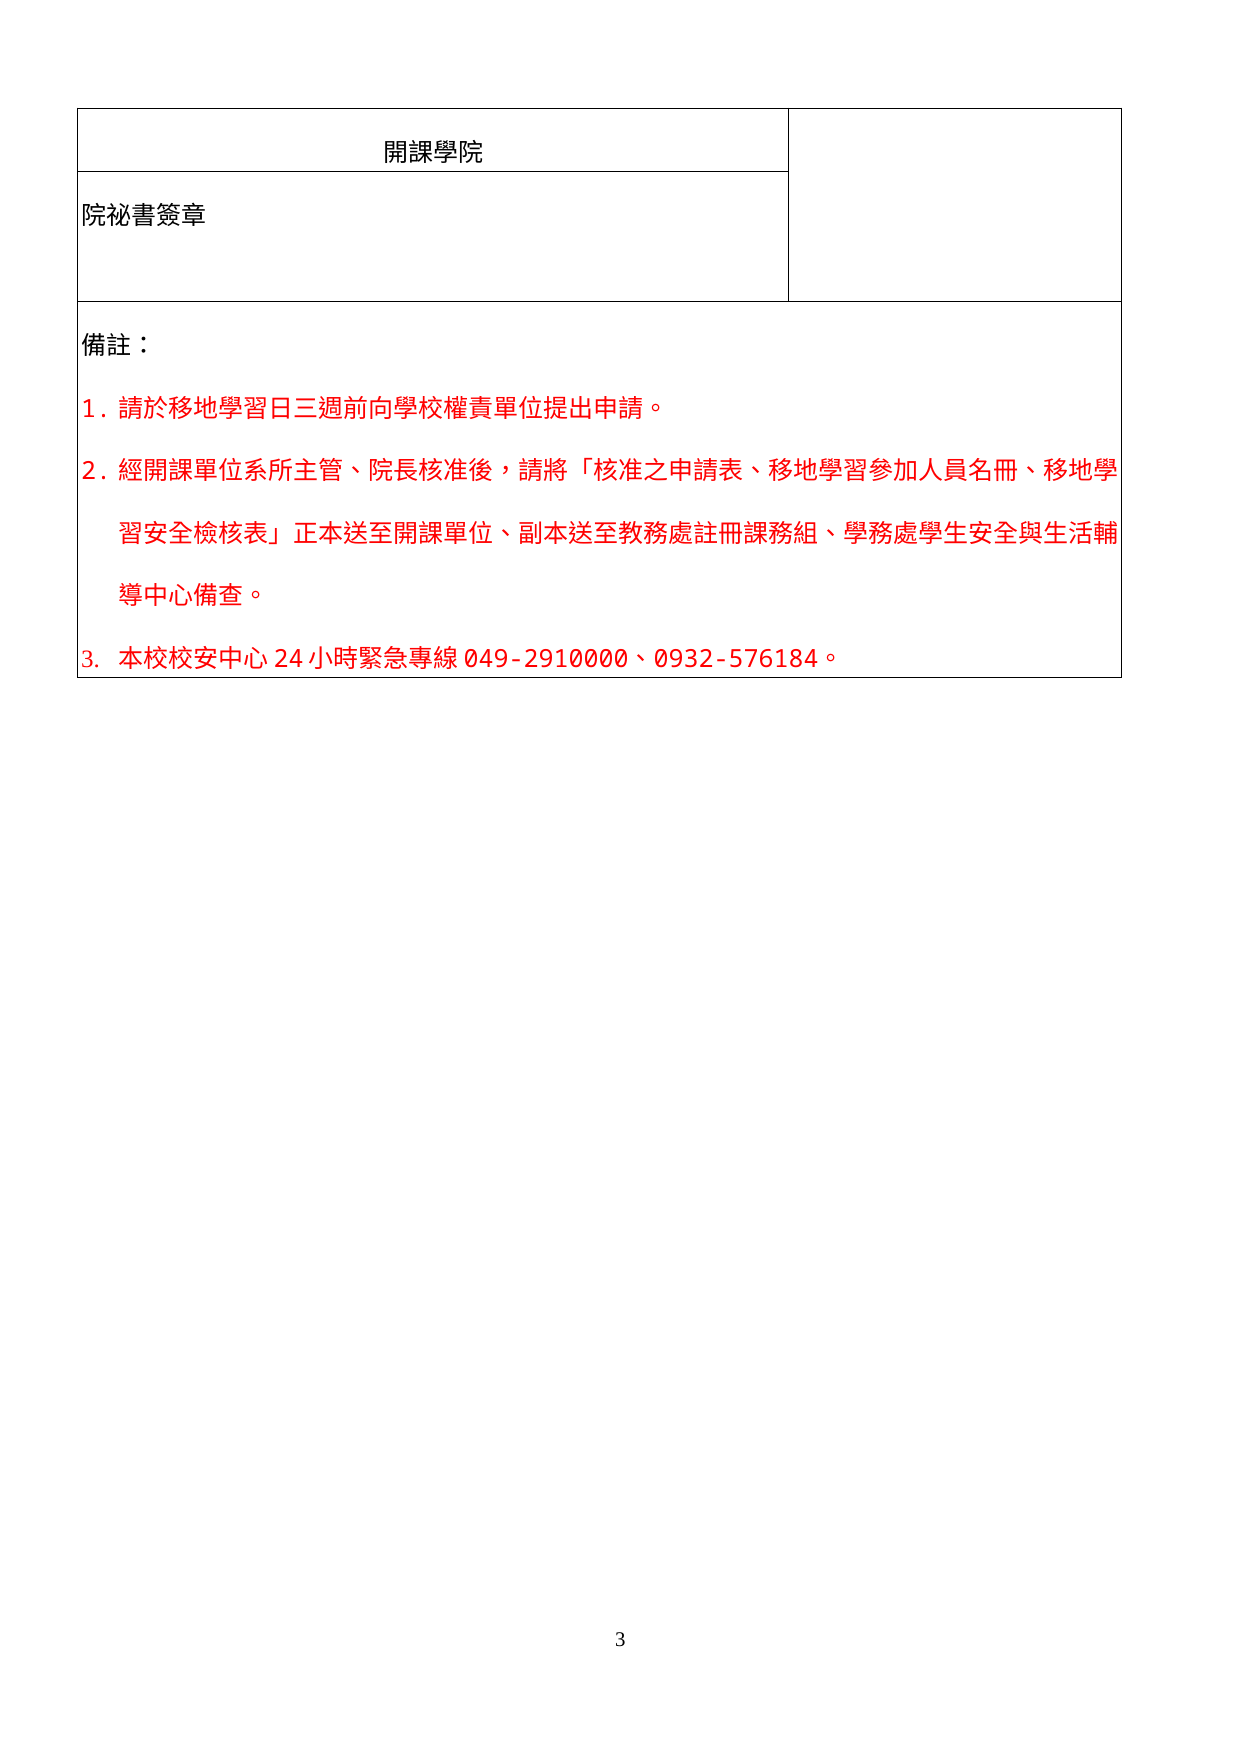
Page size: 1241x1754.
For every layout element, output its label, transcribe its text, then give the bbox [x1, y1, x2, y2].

table_cell 院祕書簽章 [78, 172, 788, 301]
table_cell [789, 109, 1121, 301]
table_cell 備註： 請於移地學習日三週前向學校權責單位提出申請。 經開課單位系所主管、院長核准後，請將「核准之申請表、移地學習參加人員名冊、移地學習安全檢核表」正本送至開課單位、副本送至教務處註冊課務組、學務處學生安全與生活輔導中心備查。 本校校安中心24小時緊急專線049-2910000、0932-576184。 [78, 302, 1121, 677]
table_cell 開課學院 [78, 109, 788, 171]
